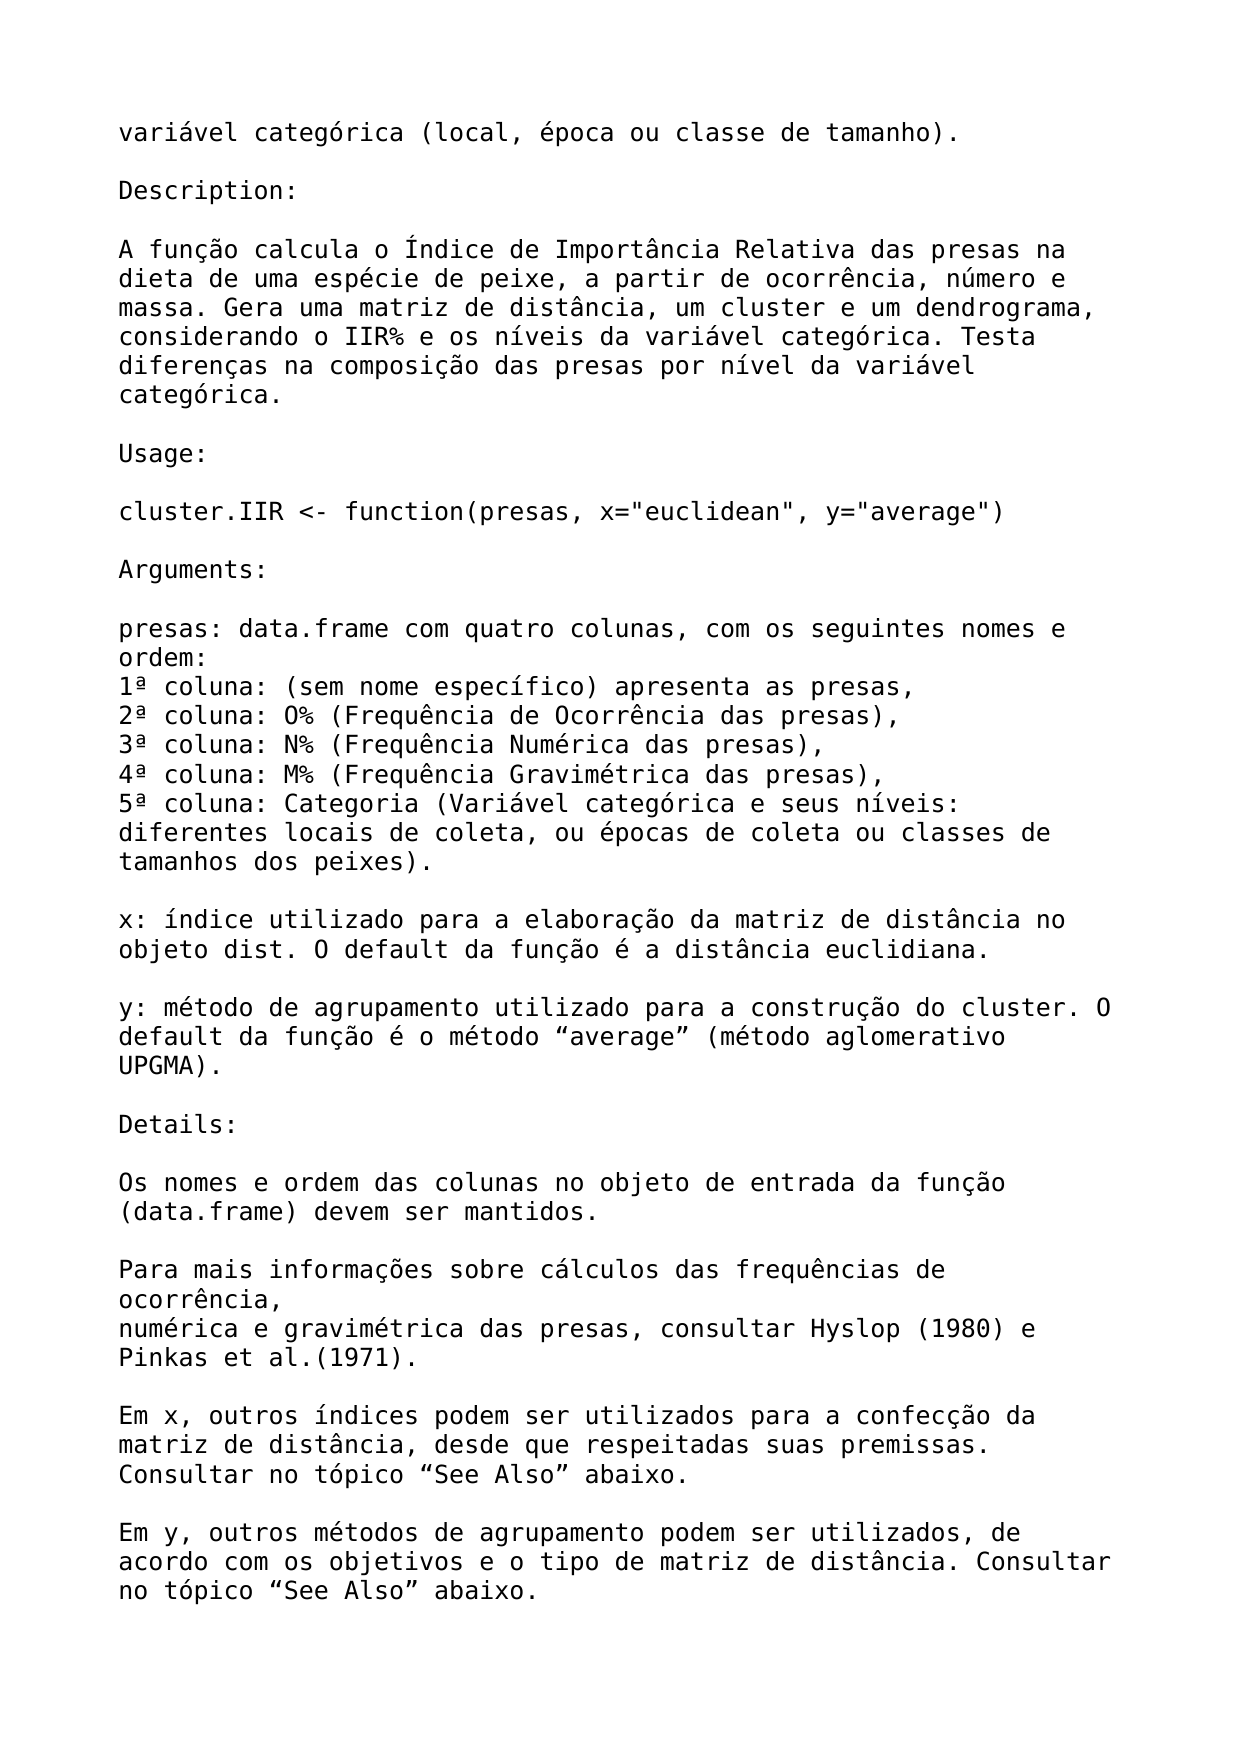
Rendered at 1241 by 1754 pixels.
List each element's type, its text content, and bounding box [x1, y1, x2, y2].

text variável categórica (local, época ou classe de tamanho). Description: A função calcula o Índice de Importância Relativa das presas na dieta de uma espécie de peixe, a partir de ocorrência, número e massa. Gera uma matriz de distância, um cluster e um dendrograma, considerando o IIR% e os níveis da variável categórica. Testa diferenças na composição das presas por nível da variável categórica. Usage: cluster.IIR <- function(presas, x="euclidean", y="average") Arguments: presas: data.frame com quatro colunas, com os seguintes nomes e ordem: 1ª coluna: (sem nome específico) apresenta as presas, 2ª coluna: O% (Frequência de Ocorrência das presas), 3ª coluna: N% (Frequência Numérica das presas), 4ª coluna: M% (Frequência Gravimétrica das presas), 5ª coluna: Categoria (Variável categórica e seus níveis: diferentes locais de coleta, ou épocas de coleta ou classes de tamanhos dos peixes). x: índice utilizado para a elaboração da matriz de distância no objeto dist. O default da função é a distância euclidiana. y: método de agrupamento utilizado para a construção do cluster. O default da função é o método “average” (método aglomerativo UPGMA). Details: Os nomes e ordem das colunas no objeto de entrada da função (data.frame) devem ser mantidos. Para mais informações sobre cálculos das frequências de ocorrência, numérica e gravimétrica das presas, consultar Hyslop (1980) e Pinkas et al.(1971). Em x, outros índices podem ser utilizados para a confecção da matriz de distância, desde que respeitadas suas premissas. Consultar no tópico “See Also” abaixo. Em y, outros métodos de agrupamento podem ser utilizados, de acordo com os objetivos e o tipo de matriz de distância. Consultar no tópico “See Also” abaixo. [118, 118, 1122, 1635]
